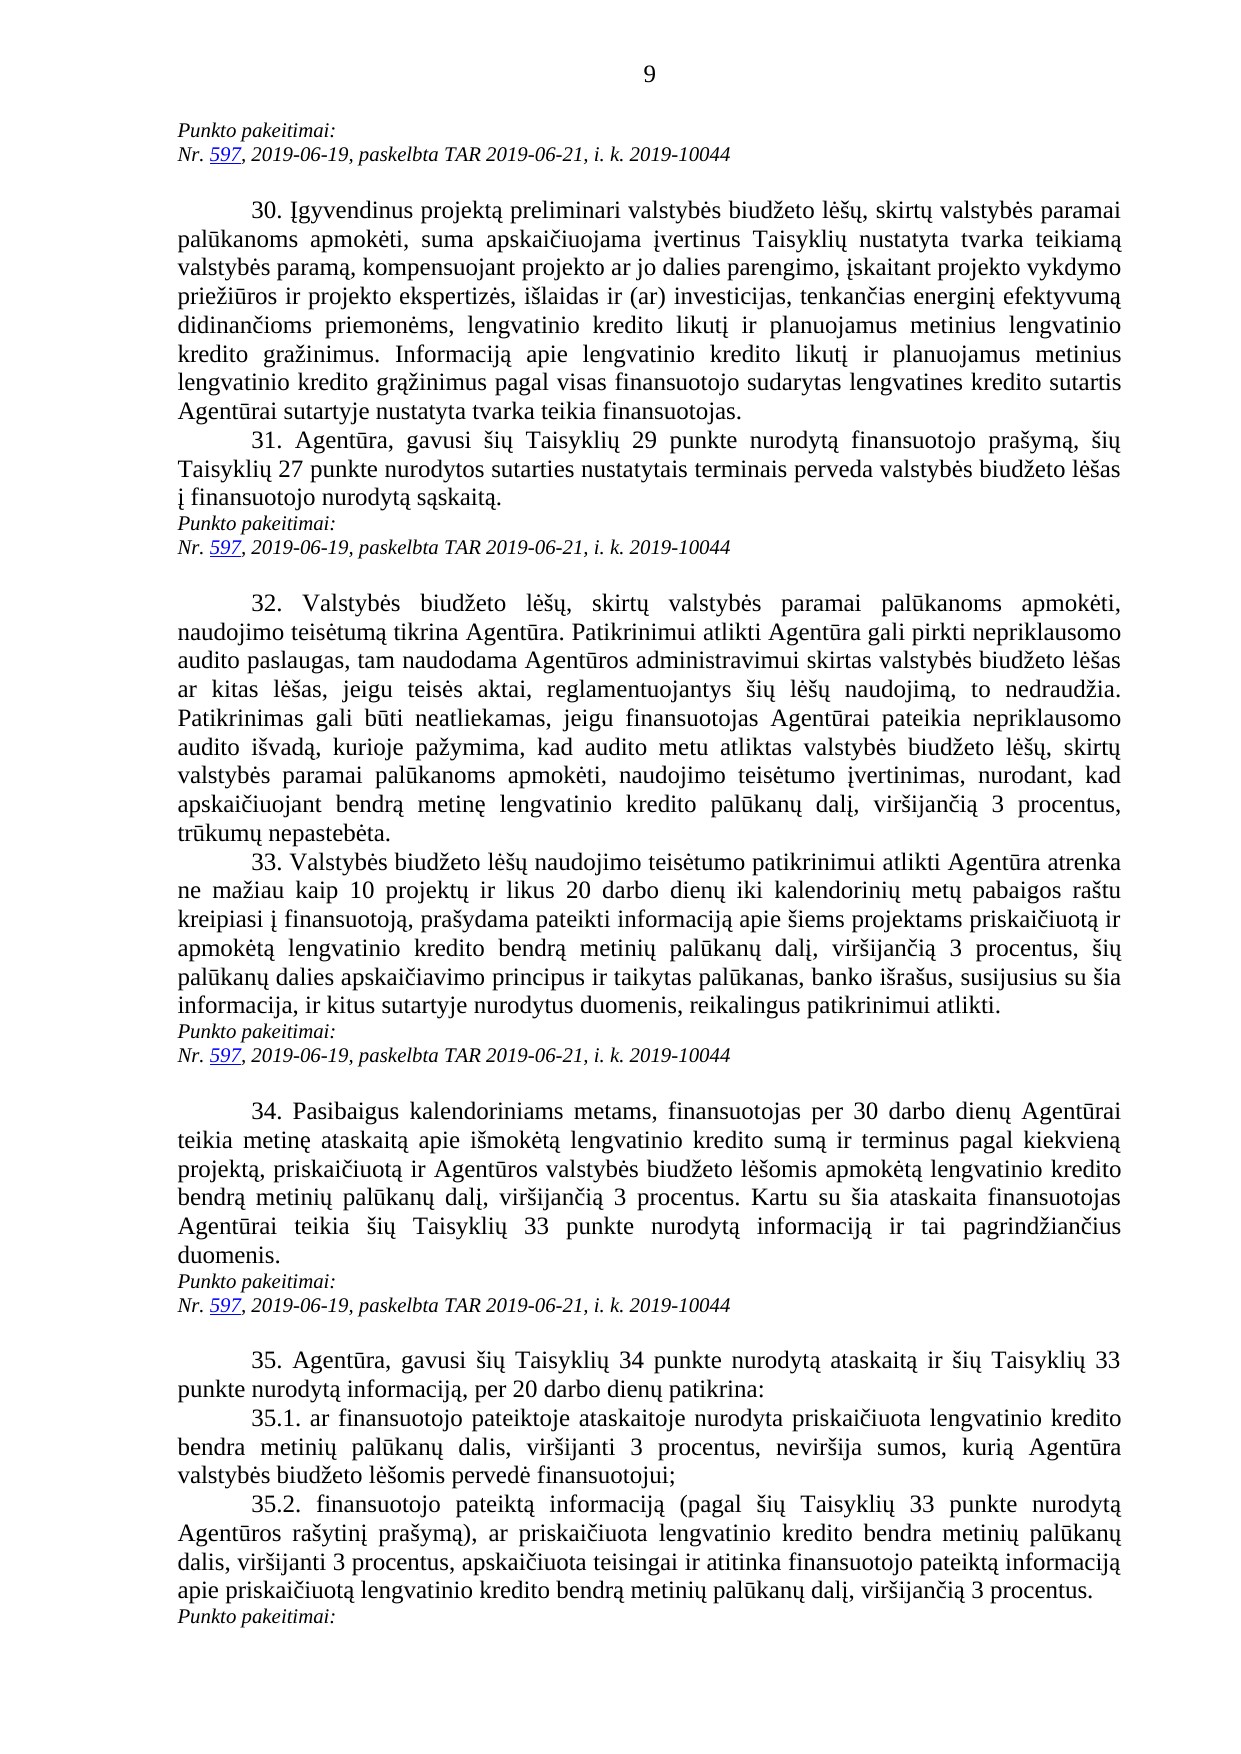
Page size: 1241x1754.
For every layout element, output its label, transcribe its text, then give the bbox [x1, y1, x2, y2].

text Nr. 597, 2019-06-19, paskelbta TAR 2019-06-21, i. k. 2019-10044 [177, 142, 1122, 166]
text 35.1. ar finansuotojo pateiktoje ataskaitoje nurodyta priskaičiuota lengvatinio kredito bendra metinių palūkanų dalis, viršijanti 3 procentus, neviršija sumos, kurią Agentūra valstybės biudžeto lėšomis pervedė finansuotojui; [177, 1403, 1122, 1489]
text Nr. 597, 2019-06-19, paskelbta TAR 2019-06-21, i. k. 2019-10044 [177, 535, 1122, 559]
text Nr. 597, 2019-06-19, paskelbta TAR 2019-06-21, i. k. 2019-10044 [177, 1293, 1122, 1317]
text Punkto pakeitimai: [177, 1269, 1122, 1293]
text Nr. 597, 2019-06-19, paskelbta TAR 2019-06-21, i. k. 2019-10044 [177, 1043, 1122, 1067]
text 31. Agentūra, gavusi šių Taisyklių 29 punkte nurodytą finansuotojo prašymą, šių Taisyklių 27 punkte nurodytos sutarties nustatytais terminais perveda valstybės biudžeto lėšas į finansuotojo nurodytą sąskaitą. [177, 425, 1122, 511]
text Punkto pakeitimai: [177, 511, 1122, 535]
text Punkto pakeitimai: [177, 118, 1122, 142]
text Punkto pakeitimai: [177, 1019, 1122, 1043]
text 34. Pasibaigus kalendoriniams metams, finansuotojas per 30 darbo dienų Agentūrai teikia metinę ataskaitą apie išmokėtą lengvatinio kredito sumą ir terminus pagal kiekvieną projektą, priskaičiuotą ir Agentūros valstybės biudžeto lėšomis apmokėtą lengvatinio kredito bendrą metinių palūkanų dalį, viršijančią 3 procentus. Kartu su šia ataskaita finansuotojas Agentūrai teikia šių Taisyklių 33 punkte nurodytą informaciją ir tai pagrindžiančius duomenis. [177, 1096, 1122, 1269]
text Punkto pakeitimai: [177, 1604, 1122, 1628]
text 35.2. finansuotojo pateiktą informaciją (pagal šių Taisyklių 33 punkte nurodytą Agentūros rašytinį prašymą), ar priskaičiuota lengvatinio kredito bendra metinių palūkanų dalis, viršijanti 3 procentus, apskaičiuota teisingai ir atitinka finansuotojo pateiktą informaciją apie priskaičiuotą lengvatinio kredito bendrą metinių palūkanų dalį, viršijančią 3 procentus. [177, 1489, 1122, 1604]
text 32. Valstybės biudžeto lėšų, skirtų valstybės paramai palūkanoms apmokėti, naudojimo teisėtumą tikrina Agentūra. Patikrinimui atlikti Agentūra gali pirkti nepriklausomo audito paslaugas, tam naudodama Agentūros administravimui skirtas valstybės biudžeto lėšas ar kitas lėšas, jeigu teisės aktai, reglamentuojantys šių lėšų naudojimą, to nedraudžia. Patikrinimas gali būti neatliekamas, jeigu finansuotojas Agentūrai pateikia nepriklausomo audito išvadą, kurioje pažymima, kad audito metu atliktas valstybės biudžeto lėšų, skirtų valstybės paramai palūkanoms apmokėti, naudojimo teisėtumo įvertinimas, nurodant, kad apskaičiuojant bendrą metinę lengvatinio kredito palūkanų dalį, viršijančią 3 procentus, trūkumų nepastebėta. [177, 588, 1122, 847]
text 35. Agentūra, gavusi šių Taisyklių 34 punkte nurodytą ataskaitą ir šių Taisyklių 33 punkte nurodytą informaciją, per 20 darbo dienų patikrina: [177, 1346, 1122, 1403]
text 33. Valstybės biudžeto lėšų naudojimo teisėtumo patikrinimui atlikti Agentūra atrenka ne mažiau kaip 10 projektų ir likus 20 darbo dienų iki kalendorinių metų pabaigos raštu kreipiasi į finansuotoją, prašydama pateikti informaciją apie šiems projektams priskaičiuotą ir apmokėtą lengvatinio kredito bendrą metinių palūkanų dalį, viršijančią 3 procentus, šių palūkanų dalies apskaičiavimo principus ir taikytas palūkanas, banko išrašus, susijusius su šia informacija, ir kitus sutartyje nurodytus duomenis, reikalingus patikrinimui atlikti. [177, 847, 1122, 1019]
text 30. Įgyvendinus projektą preliminari valstybės biudžeto lėšų, skirtų valstybės paramai palūkanoms apmokėti, suma apskaičiuojama įvertinus Taisyklių nustatyta tvarka teikiamą valstybės paramą, kompensuojant projekto ar jo dalies parengimo, įskaitant projekto vykdymo priežiūros ir projekto ekspertizės, išlaidas ir (ar) investicijas, tenkančias energinį efektyvumą didinančioms priemonėms, lengvatinio kredito likutį ir planuojamus metinius lengvatinio kredito gražinimus. Informaciją apie lengvatinio kredito likutį ir planuojamus metinius lengvatinio kredito grąžinimus pagal visas finansuotojo sudarytas lengvatines kredito sutartis Agentūrai sutartyje nustatyta tvarka teikia finansuotojas. [177, 195, 1122, 425]
